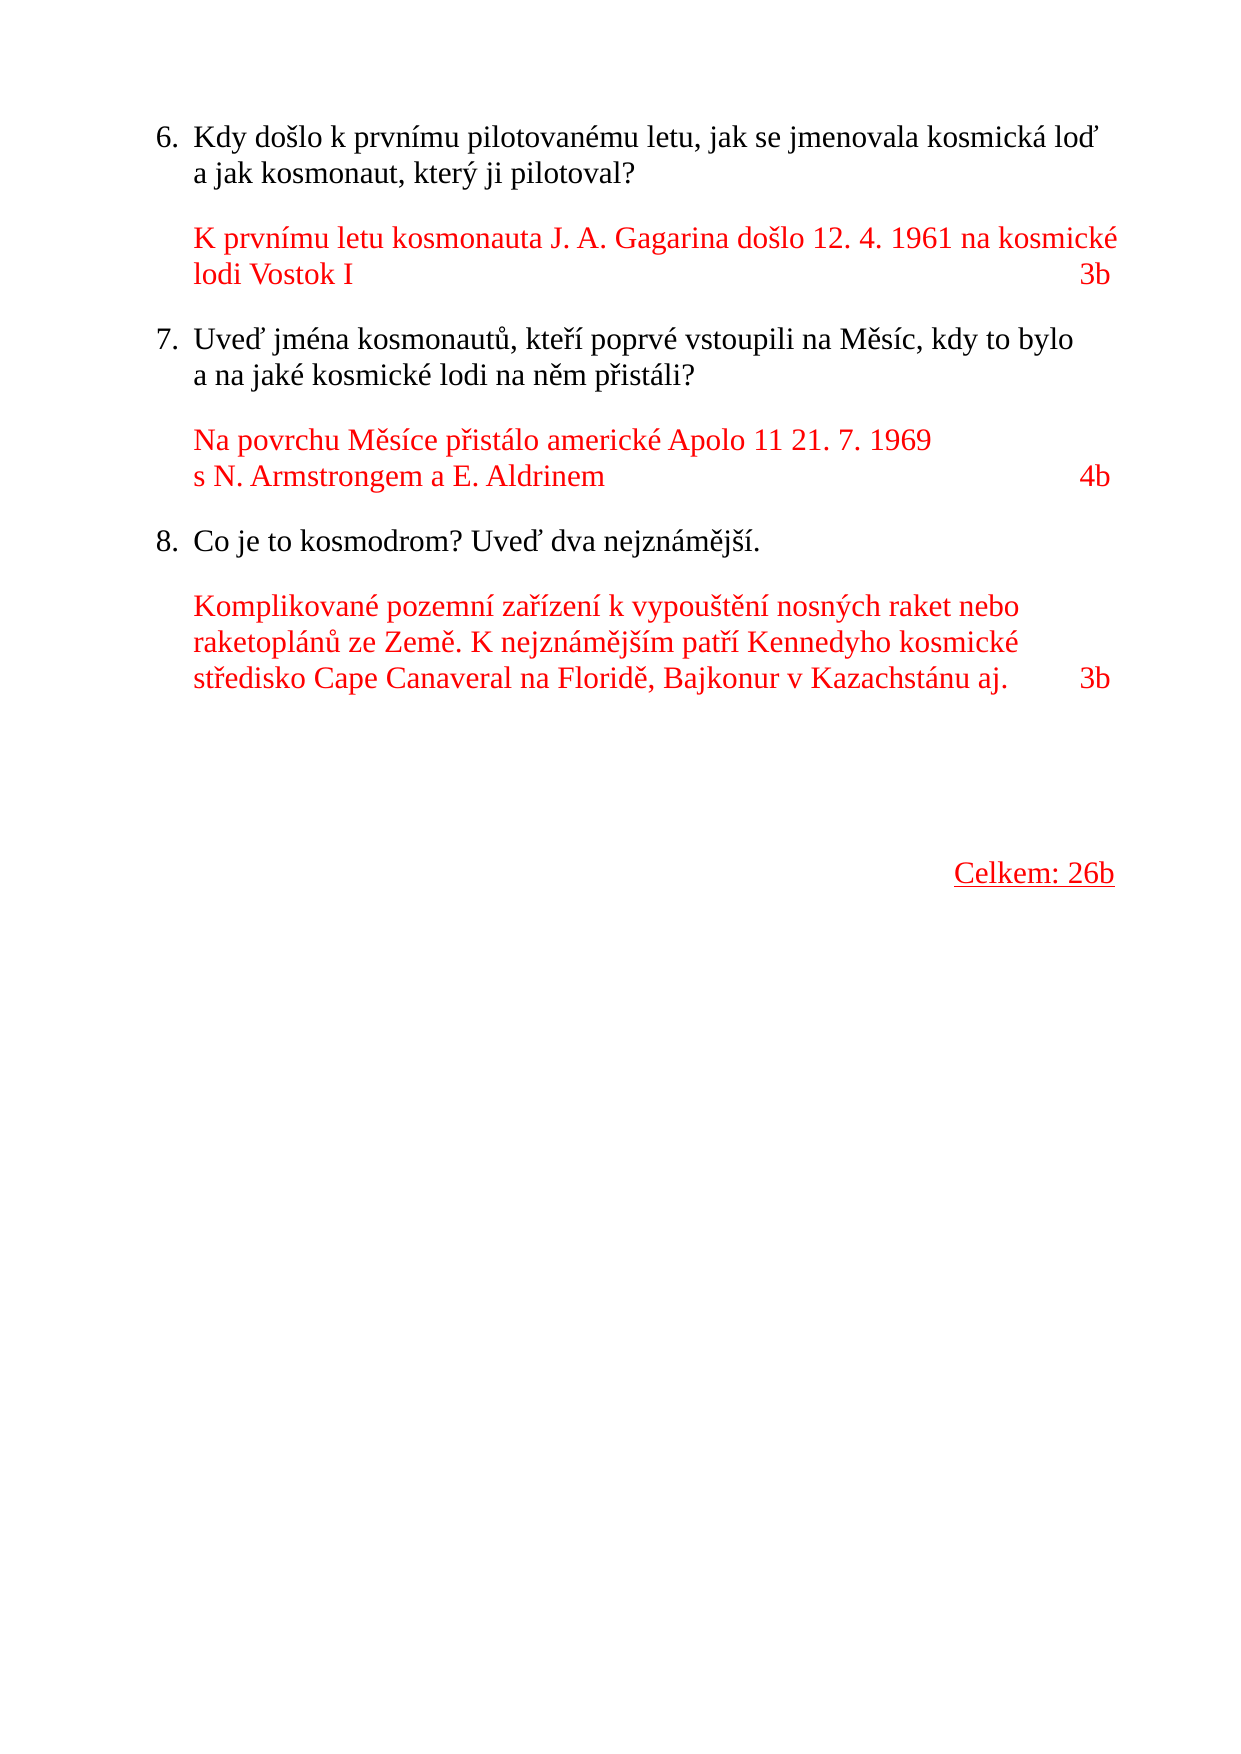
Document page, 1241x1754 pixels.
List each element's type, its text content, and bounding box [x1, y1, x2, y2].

list Co je to kosmodrom? Uveď dva nejznámější. [156, 522, 1122, 558]
list Kdy došlo k prvnímu pilotovanému letu, jak se jmenovala kosmická loď a jak kosmonaut, který ji pilotoval? [156, 118, 1122, 190]
list Uveď jména kosmonautů, kteří poprvé vstoupili na Měsíc, kdy to bylo a na jaké kosmické lodi na něm přistáli? [156, 320, 1122, 392]
list K prvnímu letu kosmonauta J. A. Gagarina došlo 12. 4. 1961 na kosmické lodi Vostok I 3b [156, 219, 1122, 291]
list Na povrchu Měsíce přistálo americké Apolo 11 21. 7. 1969 s N. Armstrongem a E. Aldrinem 4b [156, 421, 1122, 493]
text Celkem: 26b [118, 854, 1122, 891]
list Komplikované pozemní zařízení k vypouštění nosných raket nebo raketoplánů ze Země. K nejznámějším patří Kennedyho kosmické středisko Cape Canaveral na Floridě, Bajkonur v Kazachstánu aj. 3b [156, 587, 1122, 695]
